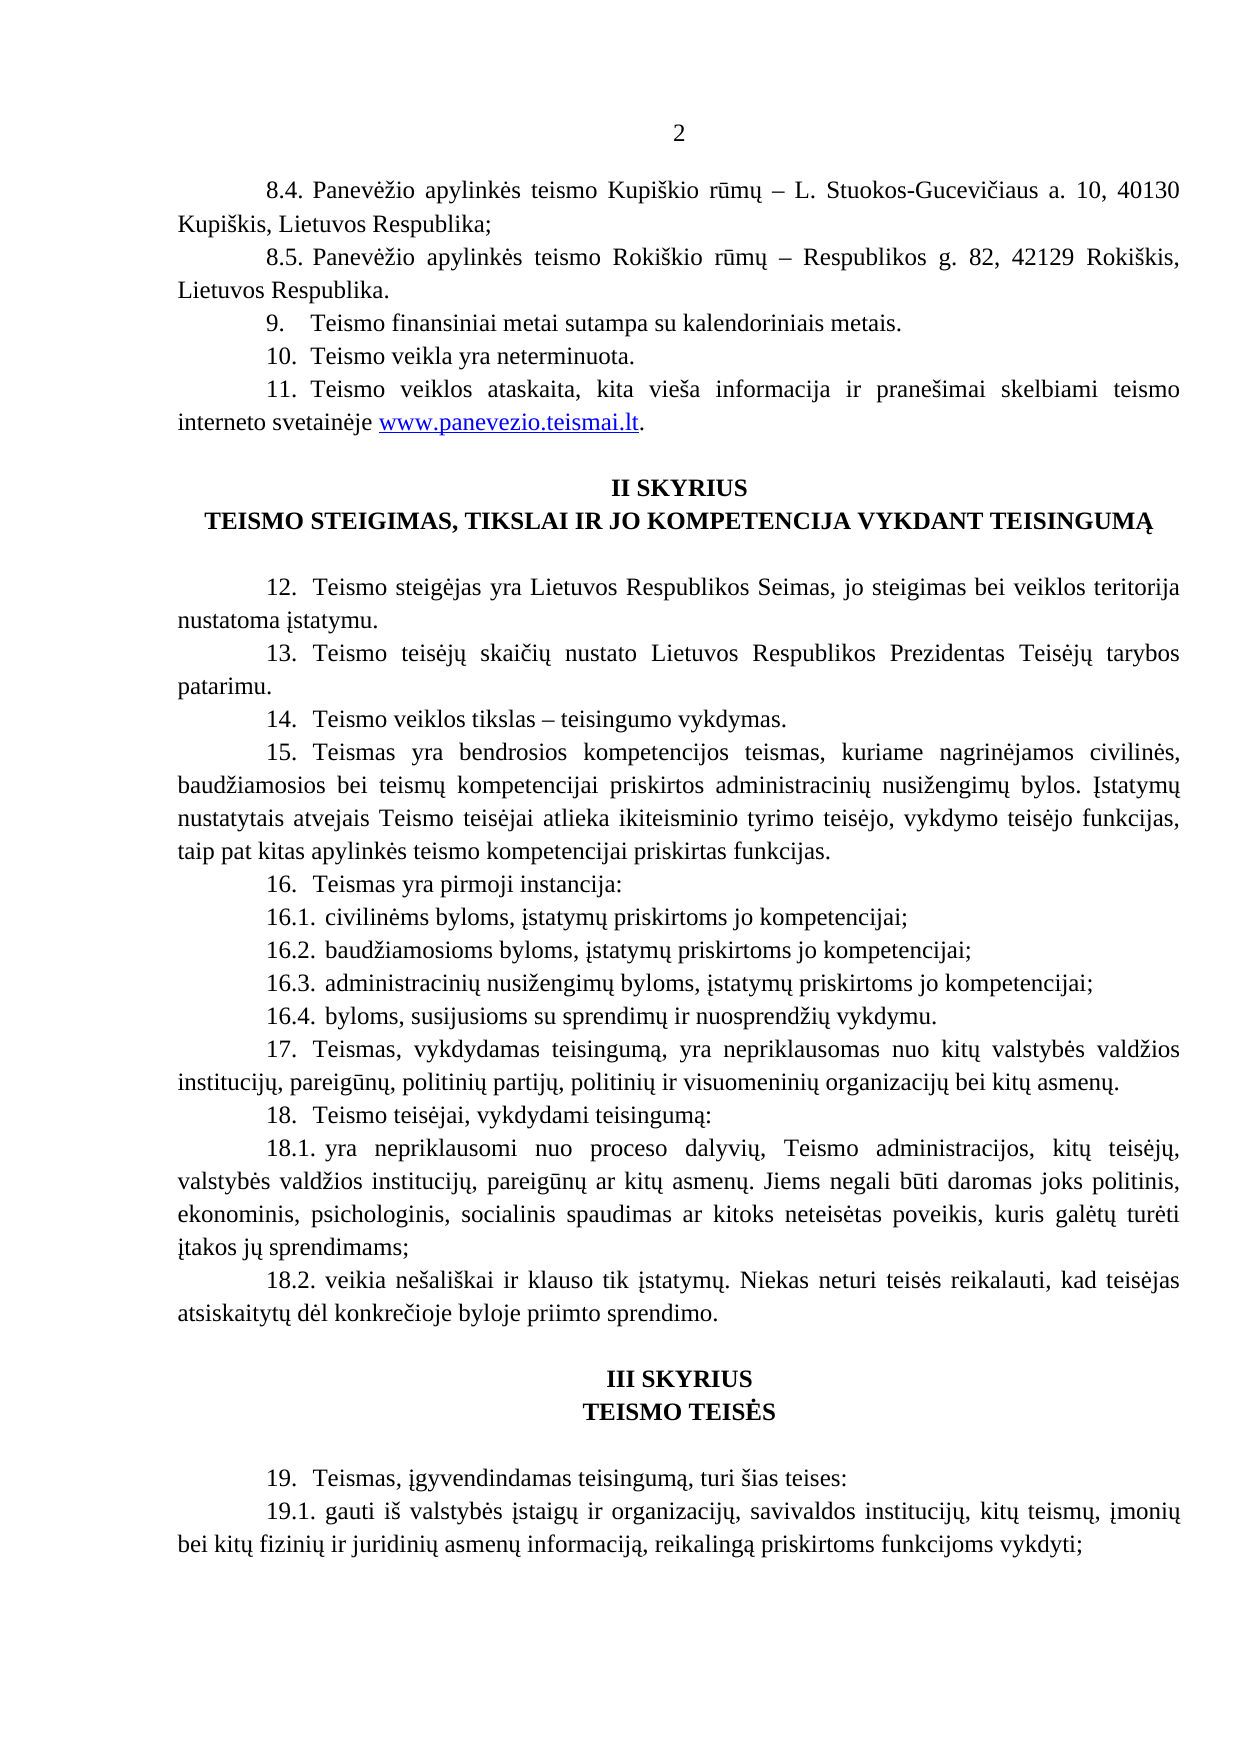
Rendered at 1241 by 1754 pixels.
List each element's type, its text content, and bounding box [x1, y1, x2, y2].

text 19.1. gauti iš valstybės įstaigų ir organizacijų, savivaldos institucijų, kitų teismų, įmonių bei kitų fizinių ir juridinių asmenų informaciją, reikalingą priskirtoms funkcijoms vykdyti; [177, 1496, 1181, 1558]
text 8.4. Panevėžio apylinkės teismo Kupiškio rūmų – L. Stuokos-Gucevičiaus a. 10, 40130 Kupiškis, Lietuvos Respublika; [177, 176, 1181, 237]
text 19. Teismas, įgyvendindamas teisingumą, turi šias teises: [177, 1463, 1181, 1492]
text 16.3. administracinių nusižengimų byloms, įstatymų priskirtoms jo kompetencijai; [177, 968, 1181, 997]
text 10. Teismo veikla yra neterminuota. [177, 341, 1181, 369]
text TEISMO STEIGIMAS, TIKSLAI IR JO KOMPETENCIJA VYKDANT TEISINGUMĄ [177, 506, 1181, 534]
text 17. Teismas, vykdydamas teisingumą, yra nepriklausomas nuo kitų valstybės valdžios institucijų, pareigūnų, politinių partijų, politinių ir visuomeninių organizacijų bei kitų asmenų. [177, 1034, 1181, 1096]
text 12. Teismo steigėjas yra Lietuvos Respublikos Seimas, jo steigimas bei veiklos teritorija nustatoma įstatymu. [177, 572, 1181, 634]
text 13. Teismo teisėjų skaičių nustato Lietuvos Respublikos Prezidentas Teisėjų tarybos patarimu. [177, 638, 1181, 700]
text 18. Teismo teisėjai, vykdydami teisingumą: [177, 1100, 1181, 1129]
text 15. Teismas yra bendrosios kompetencijos teismas, kuriame nagrinėjamos civilinės, baudžiamosios bei teismų kompetencijai priskirtos administracinių nusižengimų bylos. Įstatymų nustatytais atvejais Teismo teisėjai atlieka ikiteisminio tyrimo teisėjo, vykdymo teisėjo funkcijas, taip pat kitas apylinkės teismo kompetencijai priskirtas funkcijas. [177, 737, 1181, 865]
text 18.2. veikia nešališkai ir klauso tik įstatymų. Niekas neturi teisės reikalauti, kad teisėjas atsiskaitytų dėl konkrečioje byloje priimto sprendimo. [177, 1265, 1181, 1327]
text 8.5. Panevėžio apylinkės teismo Rokiškio rūmų – Respublikos g. 82, 42129 Rokiškis, Lietuvos Respublika. [177, 242, 1181, 303]
text 14. Teismo veiklos tikslas – teisingumo vykdymas. [177, 704, 1181, 733]
text 16.1. civilinėms byloms, įstatymų priskirtoms jo kompetencijai; [177, 902, 1181, 931]
text TEISMO TEISĖS [177, 1397, 1181, 1426]
text 16.4. byloms, susijusioms su sprendimų ir nuosprendžių vykdymu. [177, 1001, 1181, 1030]
text 9. Teismo finansiniai metai sutampa su kalendoriniais metais. [177, 308, 1181, 336]
text 16. Teismas yra pirmoji instancija: [177, 869, 1181, 898]
text 11. Teismo veiklos ataskaita, kita vieša informacija ir pranešimai skelbiami teismo interneto svetainėje www.panevezio.teismai.lt. [177, 374, 1181, 436]
text 16.2. baudžiamosioms byloms, įstatymų priskirtoms jo kompetencijai; [177, 935, 1181, 964]
text 18.1. yra nepriklausomi nuo proceso dalyvių, Teismo administracijos, kitų teisėjų, valstybės valdžios institucijų, pareigūnų ar kitų asmenų. Jiems negali būti daromas joks politinis, ekonominis, psichologinis, socialinis spaudimas ar kitoks neteisėtas poveikis, kuris galėtų turėti įtakos jų sprendimams; [177, 1133, 1181, 1261]
text II SKYRIUS [177, 473, 1181, 502]
text III SKYRIUS [177, 1364, 1181, 1393]
